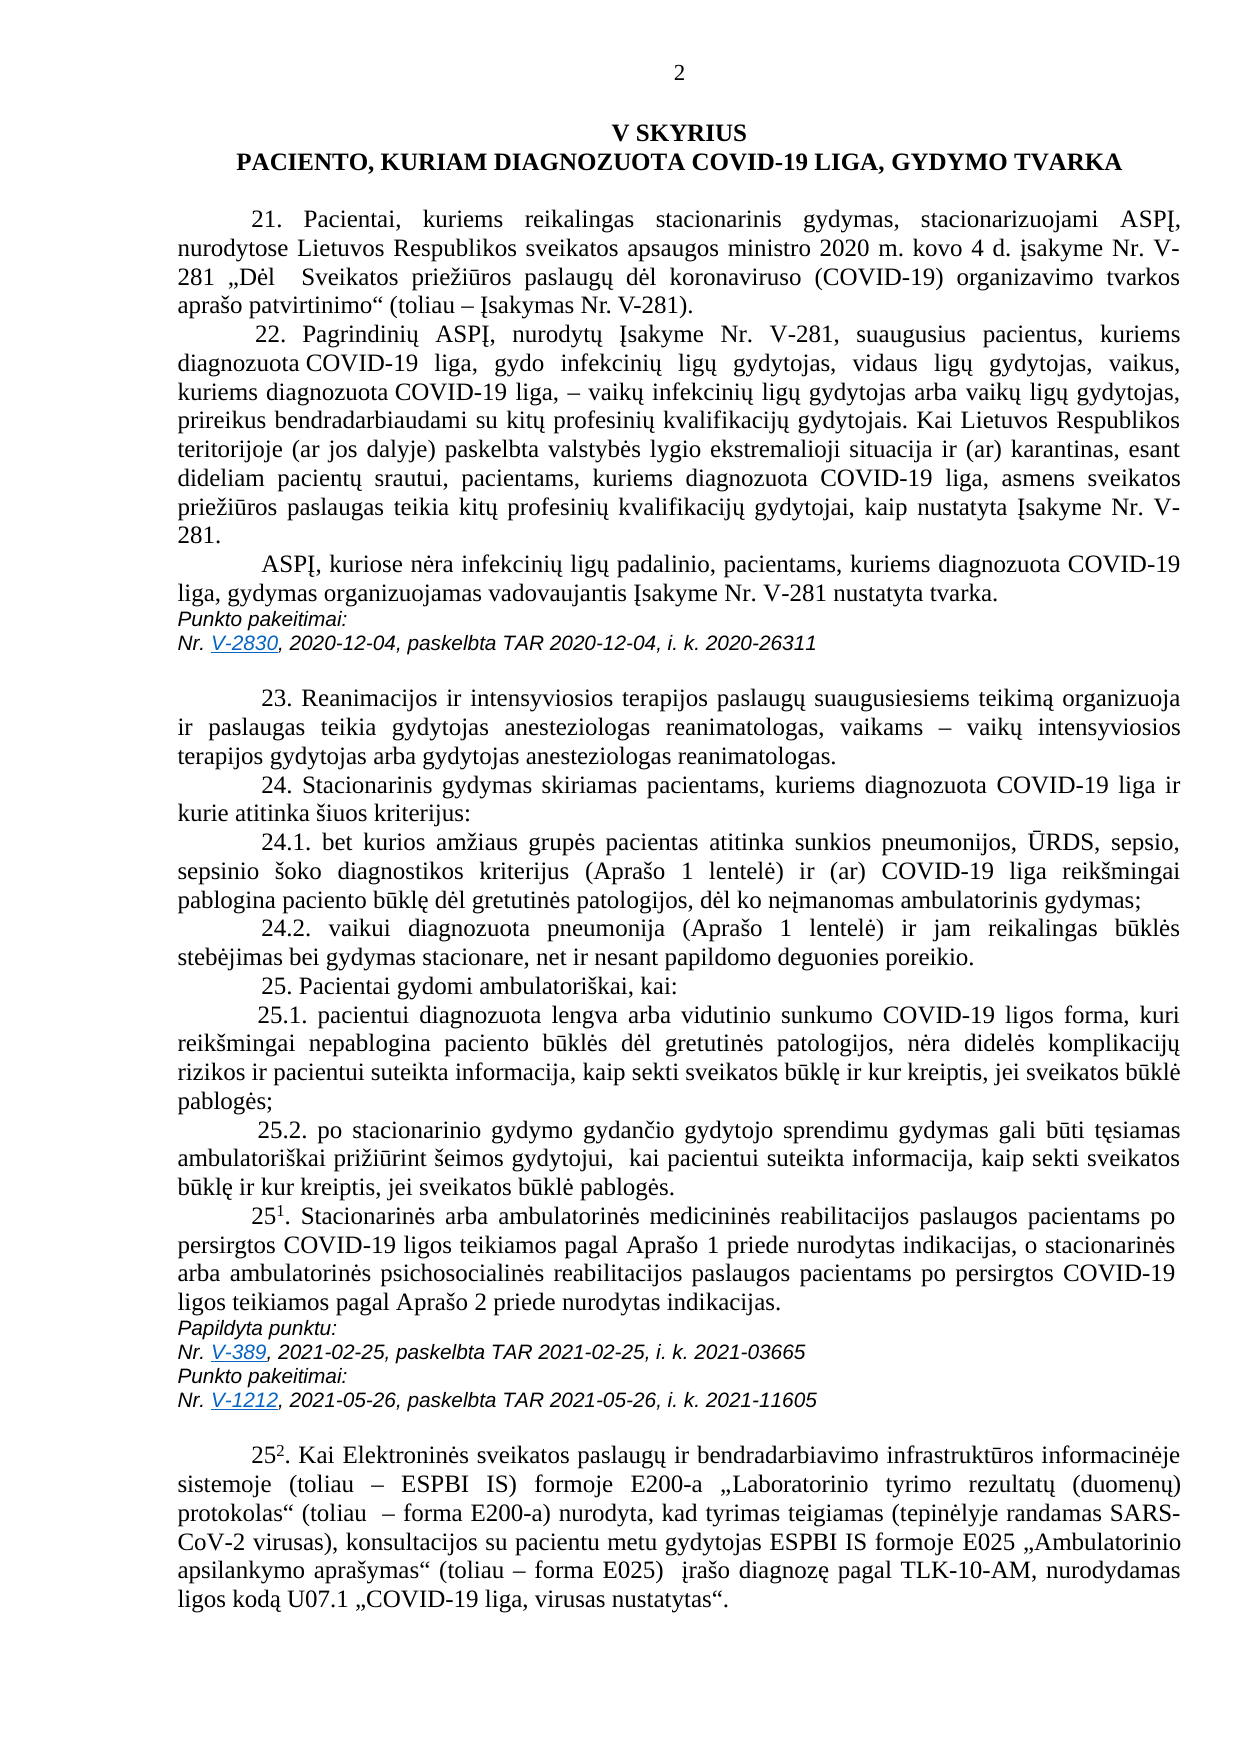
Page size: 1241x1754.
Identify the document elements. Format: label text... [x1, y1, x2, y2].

text Papildyta punktu: [177, 1316, 1181, 1340]
text 22. Pagrindinių ASPĮ, nurodytų Įsakyme Nr. V-281, suaugusius pacientus, kuriems diagnozuota COVID-19 liga, gydo infekcinių ligų gydytojas, vidaus ligų gydytojas, vaikus, kuriems diagnozuota COVID-19 liga, – vaikų infekcinių ligų gydytojas arba vaikų ligų gydytojas, prireikus bendradarbiaudami su kitų profesinių kvalifikacijų gydytojais. Kai Lietuvos Respublikos teritorijoje (ar jos dalyje) paskelbta valstybės lygio ekstremalioji situacija ir (ar) karantinas, esant dideliam pacientų srautui, pacientams, kuriems diagnozuota COVID-19 liga, asmens sveikatos priežiūros paslaugas teikia kitų profesinių kvalifikacijų gydytojai, kaip nustatyta Įsakyme Nr. V-281. [177, 319, 1181, 549]
text 25.1. pacientui diagnozuota lengva arba vidutinio sunkumo COVID-19 ligos forma, kuri reikšmingai nepablogina paciento būklės dėl gretutinės patologijos, nėra didelės komplikacijų rizikos ir pacientui suteikta informacija, kaip sekti sveikatos būklę ir kur kreiptis, jei sveikatos būklė pablogės; [177, 1000, 1181, 1115]
text Punkto pakeitimai: [177, 607, 1181, 631]
text 252. Kai Elektroninės sveikatos paslaugų ir bendradarbiavimo infrastruktūros informacinėje sistemoje (toliau – ESPBI IS) formoje E200-a „Laboratorinio tyrimo rezultatų (duomenų) protokolas“ (toliau – forma E200-a) nurodyta, kad tyrimas teigiamas (tepinėlyje randamas SARS-CoV-2 virusas), konsultacijos su pacientu metu gydytojas ESPBI IS formoje E025 „Ambulatorinio apsilankymo aprašymas“ (toliau – forma E025) įrašo diagnozę pagal TLK-10-AM, nurodydamas ligos kodą U07.1 „COVID-19 liga, virusas nustatytas“. [177, 1441, 1181, 1613]
text 25. Pacientai gydomi ambulatoriškai, kai: [177, 971, 1181, 1000]
text 21. Pacientai, kuriems reikalingas stacionarinis gydymas, stacionarizuojami ASPĮ, nurodytose Lietuvos Respublikos sveikatos apsaugos ministro 2020 m. kovo 4 d. įsakyme Nr. V-281 „Dėl Sveikatos priežiūros paslaugų dėl koronaviruso (COVID-19) organizavimo tvarkos aprašo patvirtinimo“ (toliau – Įsakymas Nr. V-281). [177, 204, 1181, 319]
text 23. Reanimacijos ir intensyviosios terapijos paslaugų suaugusiesiems teikimą organizuoja ir paslaugas teikia gydytojas anesteziologas reanimatologas, vaikams – vaikų intensyviosios terapijos gydytojas arba gydytojas anesteziologas reanimatologas. [177, 683, 1181, 770]
text Punkto pakeitimai: [177, 1364, 1181, 1388]
text 24.1. bet kurios amžiaus grupės pacientas atitinka sunkios pneumonijos, ŪRDS, sepsio, sepsinio šoko diagnostikos kriterijus (Aprašo 1 lentelė) ir (ar) COVID-19 liga reikšmingai pablogina paciento būklę dėl gretutinės patologijos, dėl ko neįmanomas ambulatorinis gydymas; [177, 827, 1181, 913]
text Nr. V-2830, 2020-12-04, paskelbta TAR 2020-12-04, i. k. 2020-26311 [177, 631, 1181, 655]
text 25.2. po stacionarinio gydymo gydančio gydytojo sprendimu gydymas gali būti tęsiamas ambulatoriškai prižiūrint šeimos gydytojui, kai pacientui suteikta informacija, kaip sekti sveikatos būklę ir kur kreiptis, jei sveikatos būklė pablogės. [177, 1115, 1181, 1201]
text 24. Stacionarinis gydymas skiriamas pacientams, kuriems diagnozuota COVID-19 liga ir kurie atitinka šiuos kriterijus: [177, 770, 1181, 827]
text Nr. V-1212, 2021-05-26, paskelbta TAR 2021-05-26, i. k. 2021-11605 [177, 1388, 1181, 1412]
text ASPĮ, kuriose nėra infekcinių ligų padalinio, pacientams, kuriems diagnozuota COVID-19 liga, gydymas organizuojamas vadovaujantis Įsakyme Nr. V-281 nustatyta tvarka. [177, 549, 1181, 607]
text Nr. V-389, 2021-02-25, paskelbta TAR 2021-02-25, i. k. 2021-03665 [177, 1340, 1181, 1364]
text PACIENTO, KURIAM DIAGNOZUOTA COVID-19 LIGA, GYDYMO TVARKA [177, 147, 1181, 176]
text 251. Stacionarinės arba ambulatorinės medicininės reabilitacijos paslaugos pacientams po persirgtos COVID-19 ligos teikiamos pagal Aprašo 1 priede nurodytas indikacijas, o stacionarinės arba ambulatorinės psichosocialinės reabilitacijos paslaugos pacientams po persirgtos COVID-19 ligos teikiamos pagal Aprašo 2 priede nurodytas indikacijas. [177, 1201, 1176, 1316]
text 24.2. vaikui diagnozuota pneumonija (Aprašo 1 lentelė) ir jam reikalingas būklės stebėjimas bei gydymas stacionare, net ir nesant papildomo deguonies poreikio. [177, 913, 1181, 971]
text V SKYRIUS [177, 118, 1181, 147]
